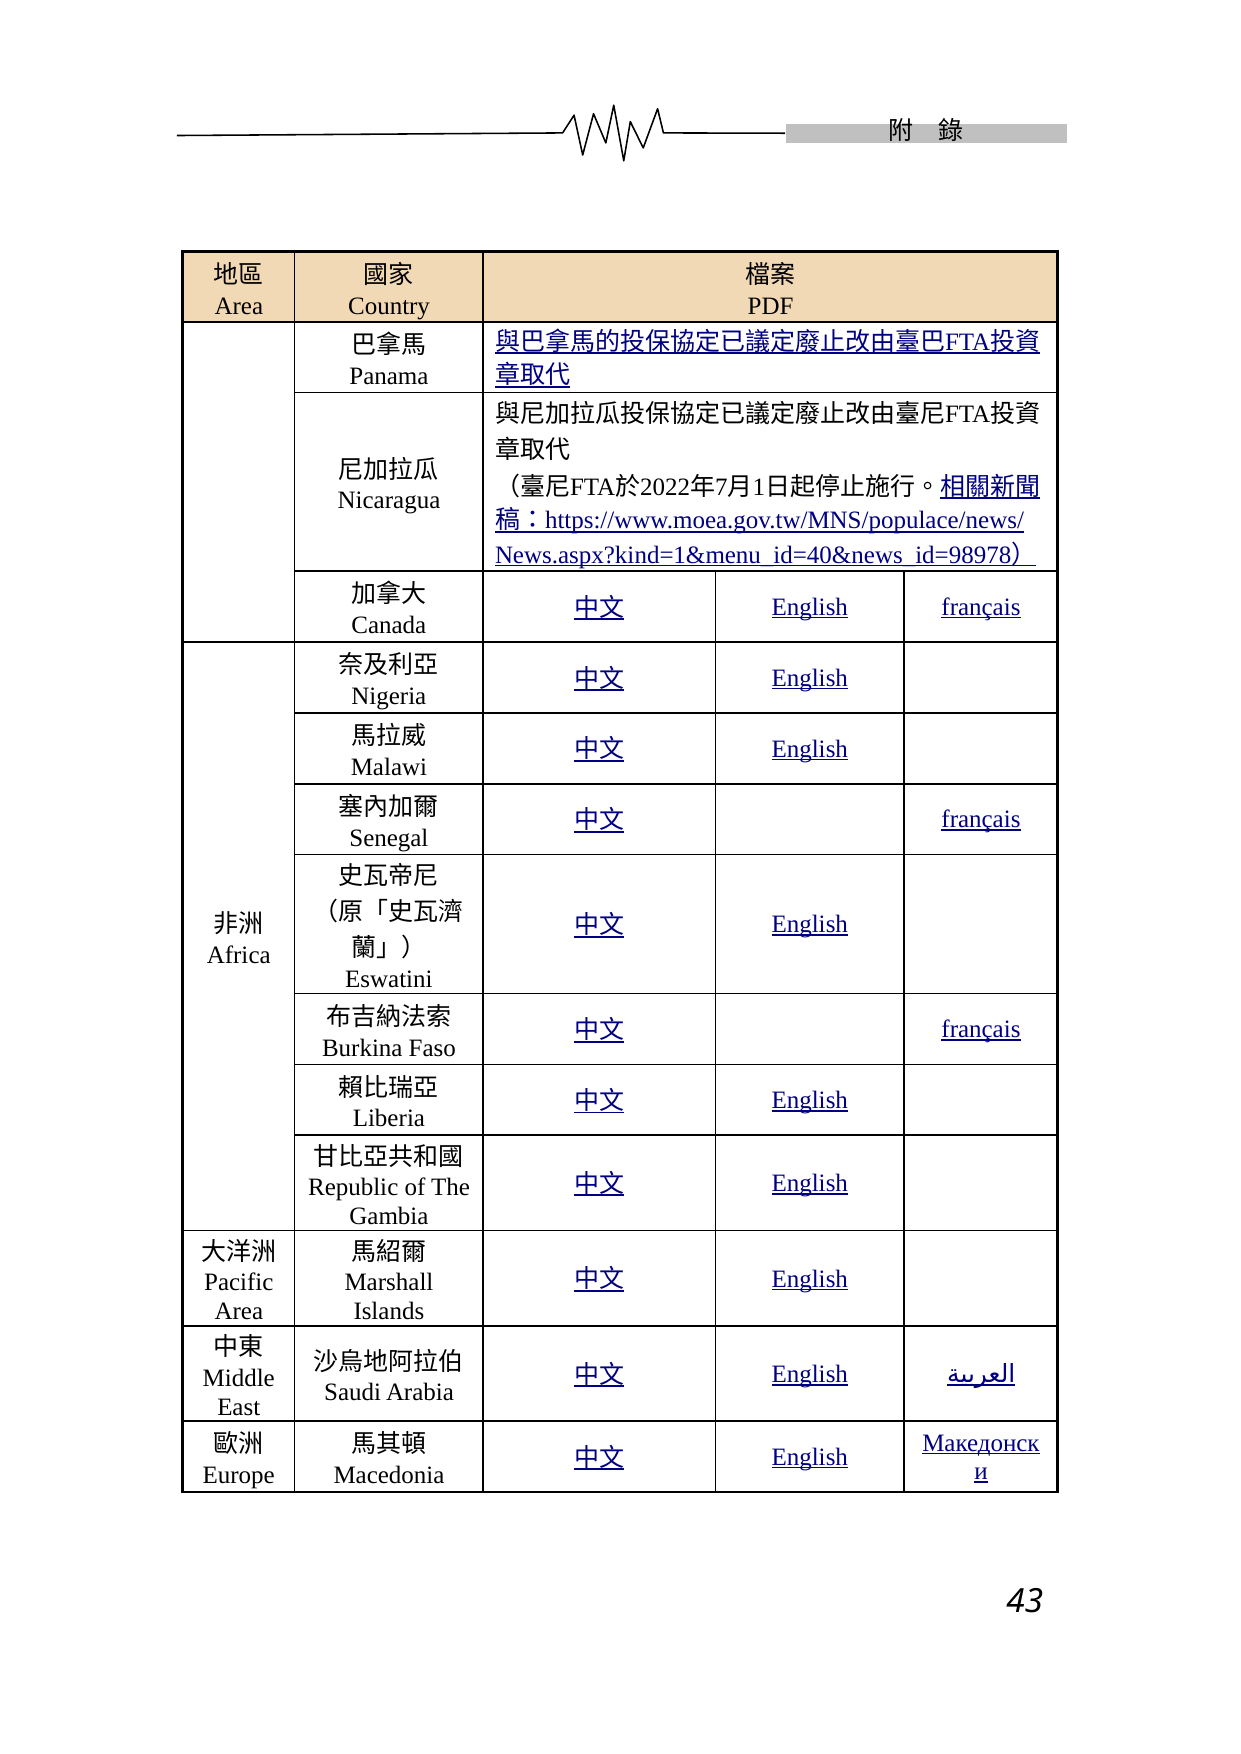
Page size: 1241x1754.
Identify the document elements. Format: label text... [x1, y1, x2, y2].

table_cell 賴比瑞亞 Liberia [295, 1065, 482, 1134]
table_cell [905, 1136, 1056, 1230]
table_cell 沙烏地阿拉伯 Saudi Arabia [295, 1327, 482, 1420]
table_cell English [716, 643, 903, 712]
table_cell 中文 [484, 1422, 715, 1491]
table_cell 布吉納法索 Burkina Faso [295, 994, 482, 1063]
table_cell 中文 [484, 785, 715, 854]
table_cell English [716, 572, 903, 641]
table_cell 尼加拉瓜 Nicaragua [295, 393, 482, 570]
table_cell français [905, 785, 1056, 854]
table_cell 中文 [484, 1136, 715, 1230]
table_cell 巴拿馬 Panama [295, 323, 482, 392]
table_cell English [716, 1422, 903, 1491]
table_cell 馬其頓 Macedonia [295, 1422, 482, 1491]
table_cell 馬紹爾 Marshall Islands [295, 1231, 482, 1325]
table_cell 歐洲 Europe [184, 1422, 294, 1491]
table_cell 中文 [484, 1327, 715, 1420]
table_cell العربية [905, 1327, 1056, 1420]
table_cell [184, 323, 294, 641]
table_cell English [716, 1065, 903, 1134]
table_cell 中文 [484, 1065, 715, 1134]
table_cell English [716, 714, 903, 783]
table_cell 中文 [484, 1231, 715, 1325]
table_cell [905, 855, 1056, 993]
table_cell 中文 [484, 855, 715, 993]
table_cell 奈及利亞 Nigeria [295, 643, 482, 712]
table_cell 大洋洲 Pacific Area [184, 1231, 294, 1325]
table_cell 塞內加爾 Senegal [295, 785, 482, 854]
table_header 檔案 PDF [484, 253, 1056, 321]
table_cell 非洲 Africa [184, 643, 294, 1230]
table_cell français [905, 994, 1056, 1063]
table_cell 中文 [484, 643, 715, 712]
table_cell 與巴拿馬的投保協定已議定廢止改由臺巴FTA投資章取代 [484, 323, 1056, 392]
table_cell English [716, 1231, 903, 1325]
table_cell [905, 1231, 1056, 1325]
table_cell 加拿大 Canada [295, 572, 482, 641]
table_cell Македонски [905, 1422, 1056, 1491]
table_cell English [716, 1327, 903, 1420]
table_cell [716, 785, 903, 854]
table_cell 與尼加拉瓜投保協定已議定廢止改由臺尼FTA投資章取代 （臺尼FTA於2022年7月1日起停止施行。相關新聞稿：https://www.moea.gov.tw/MNS/populace/news/News.aspx?kind=1&menu_id=40&news_id=98978） [484, 393, 1056, 570]
table_cell 中文 [484, 714, 715, 783]
table_cell 中文 [484, 572, 715, 641]
table_cell français [905, 572, 1056, 641]
table_cell 甘比亞共和國 Republic of The Gambia [295, 1136, 482, 1230]
table_cell 中文 [484, 994, 715, 1063]
table_cell [905, 714, 1056, 783]
table_cell 馬拉威 Malawi [295, 714, 482, 783]
table_cell [905, 643, 1056, 712]
table_cell 史瓦帝尼 （原「史瓦濟蘭」） Eswatini [295, 855, 482, 993]
table_header 國家 Country [295, 253, 482, 321]
table_cell English [716, 855, 903, 993]
table_cell English [716, 1136, 903, 1230]
table_cell 中東 Middle East [184, 1327, 294, 1420]
table_cell [905, 1065, 1056, 1134]
table_header 地區 Area [184, 253, 294, 321]
table_cell [716, 994, 903, 1063]
